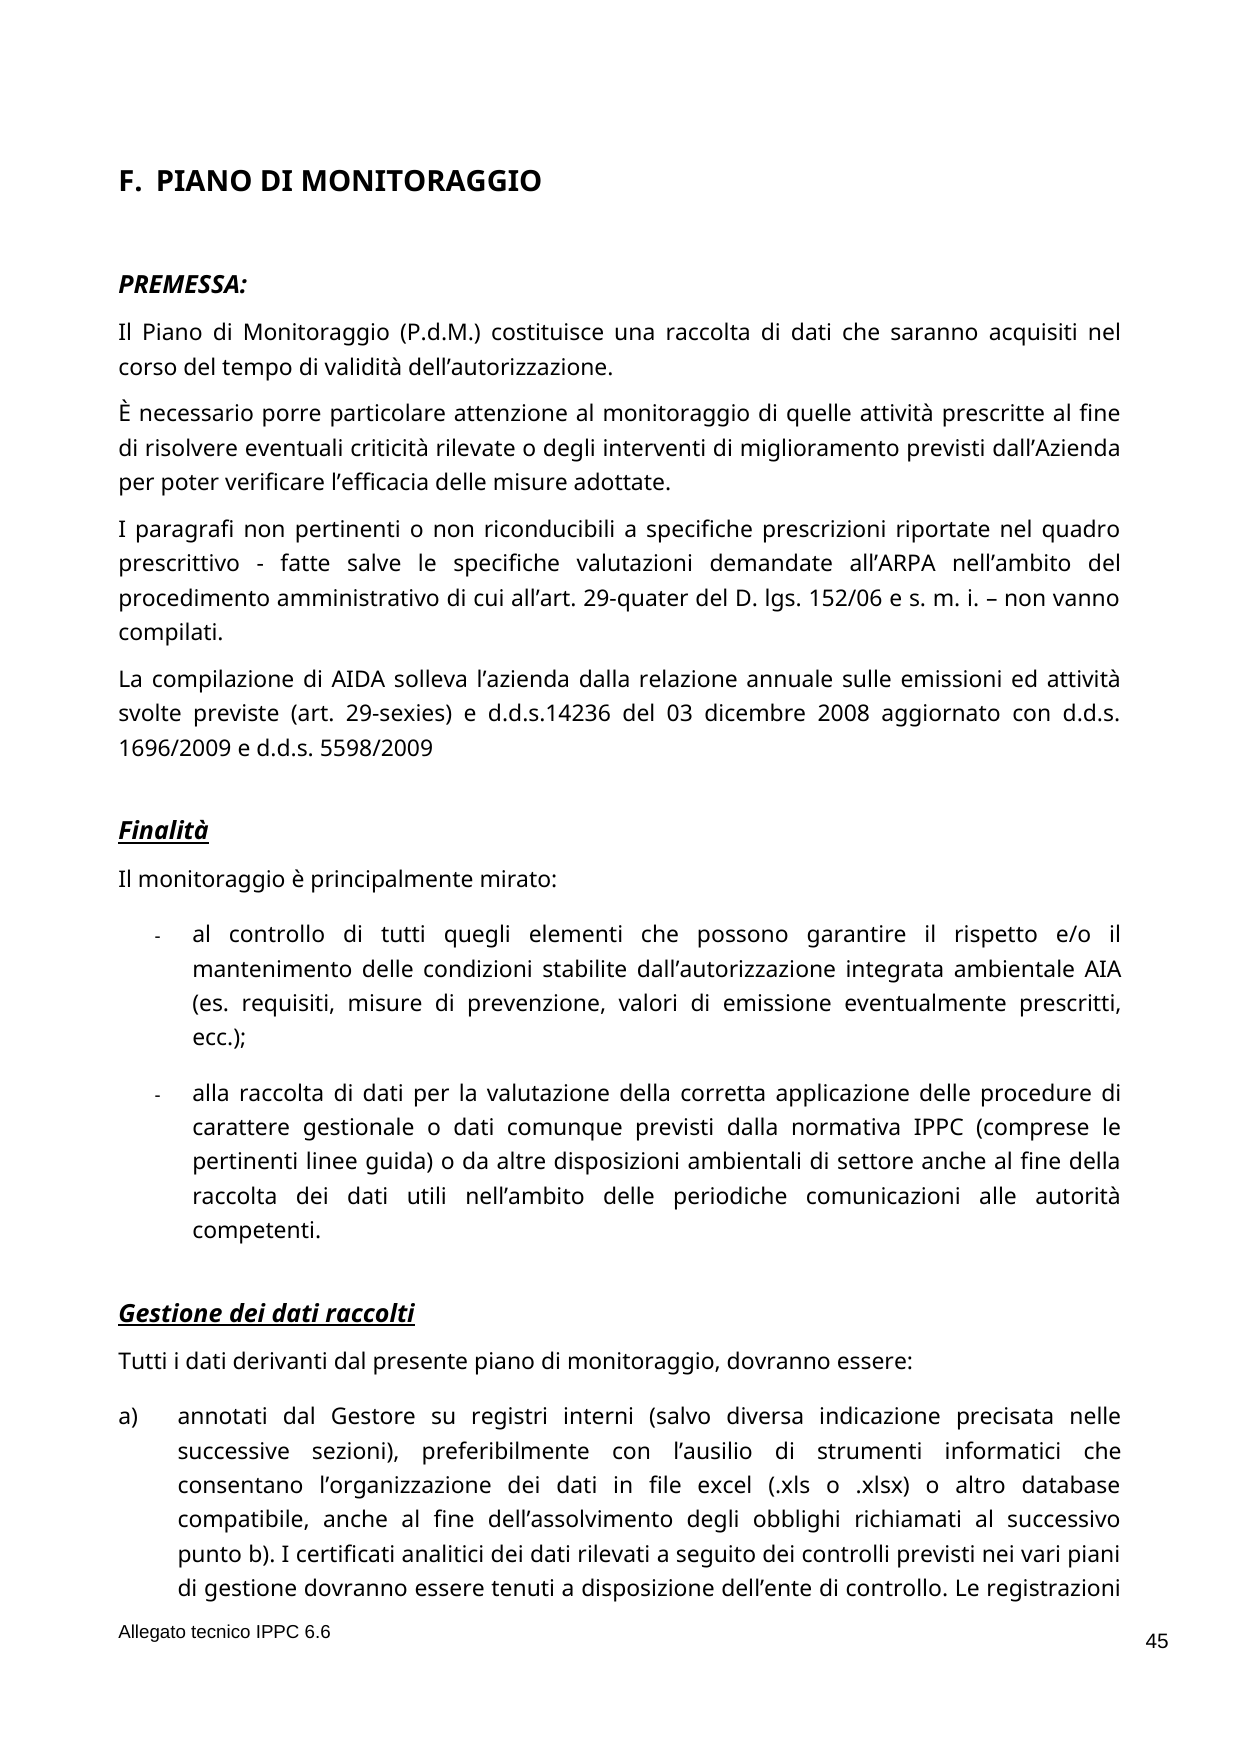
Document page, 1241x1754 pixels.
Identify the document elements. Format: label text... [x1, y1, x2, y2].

text La compilazione di AIDA solleva l’azienda dalla relazione annuale sulle emissioni ed attività svolte previste (art. 29-sexies) e d.d.s.14236 del 03 dicembre 2008 aggiornato con d.d.s. 1696/2009 e d.d.s. 5598/2009 [118, 663, 1122, 763]
text Gestione dei dati raccolti [118, 1295, 1122, 1329]
text I paragrafi non pertinenti o non riconducibili a specifiche prescrizioni riportate nel quadro prescrittivo - fatte salve le specifiche valutazioni demandate all’ARPA nell’ambito del procedimento amministrativo di cui all’art. 29-quater del D. lgs. 152/06 e s. m. i. – non vanno compilati. [118, 513, 1122, 647]
text Il Piano di Monitoraggio (P.d.M.) costituisce una raccolta di dati che saranno acquisiti nel corso del tempo di validità dell’autorizzazione. [118, 316, 1122, 382]
subtitle al controllo di tutti quegli elementi che possono garantire il rispetto e/o il mantenimento delle condizioni stabilite dall’autorizzazione integrata ambientale AIA (es. requisiti, misure di prevenzione, valori di emissione eventualmente prescritti, ecc.); [154, 918, 1122, 1052]
subtitle PIANO DI MONITORAGGIO [118, 160, 1122, 200]
text Il monitoraggio è principalmente mirato: [118, 863, 1122, 894]
subtitle annotati dal Gestore su registri interni (salvo diversa indicazione precisata nelle successive sezioni), preferibilmente con l’ausilio di strumenti informatici che consentano l’organizzazione dei dati in file excel (.xls o .xlsx) o altro database compatibile, anche al fine dell’assolvimento degli obblighi richiamati al successivo punto b). I certificati analitici dei dati rilevati a seguito dei controlli previsti nei vari piani di gestione dovranno essere tenuti a disposizione dell’ente di controllo. Le registrazioni [118, 1400, 1122, 1603]
text Finalità [118, 813, 1122, 847]
text Tutti i dati derivanti dal presente piano di monitoraggio, dovranno essere: [118, 1345, 1122, 1376]
subtitle alla raccolta di dati per la valutazione della corretta applicazione delle procedure di carattere gestionale o dati comunque previsti dalla normativa IPPC (comprese le pertinenti linee guida) o da altre disposizioni ambientali di settore anche al fine della raccolta dei dati utili nell’ambito delle periodiche comunicazioni alle autorità competenti. [154, 1076, 1122, 1245]
text È necessario porre particolare attenzione al monitoraggio di quelle attività prescritte al fine di risolvere eventuali criticità rilevate o degli interventi di miglioramento previsti dall’Azienda per poter verificare l’efficacia delle misure adottate. [118, 397, 1122, 497]
text PREMESSA: [118, 266, 1122, 300]
